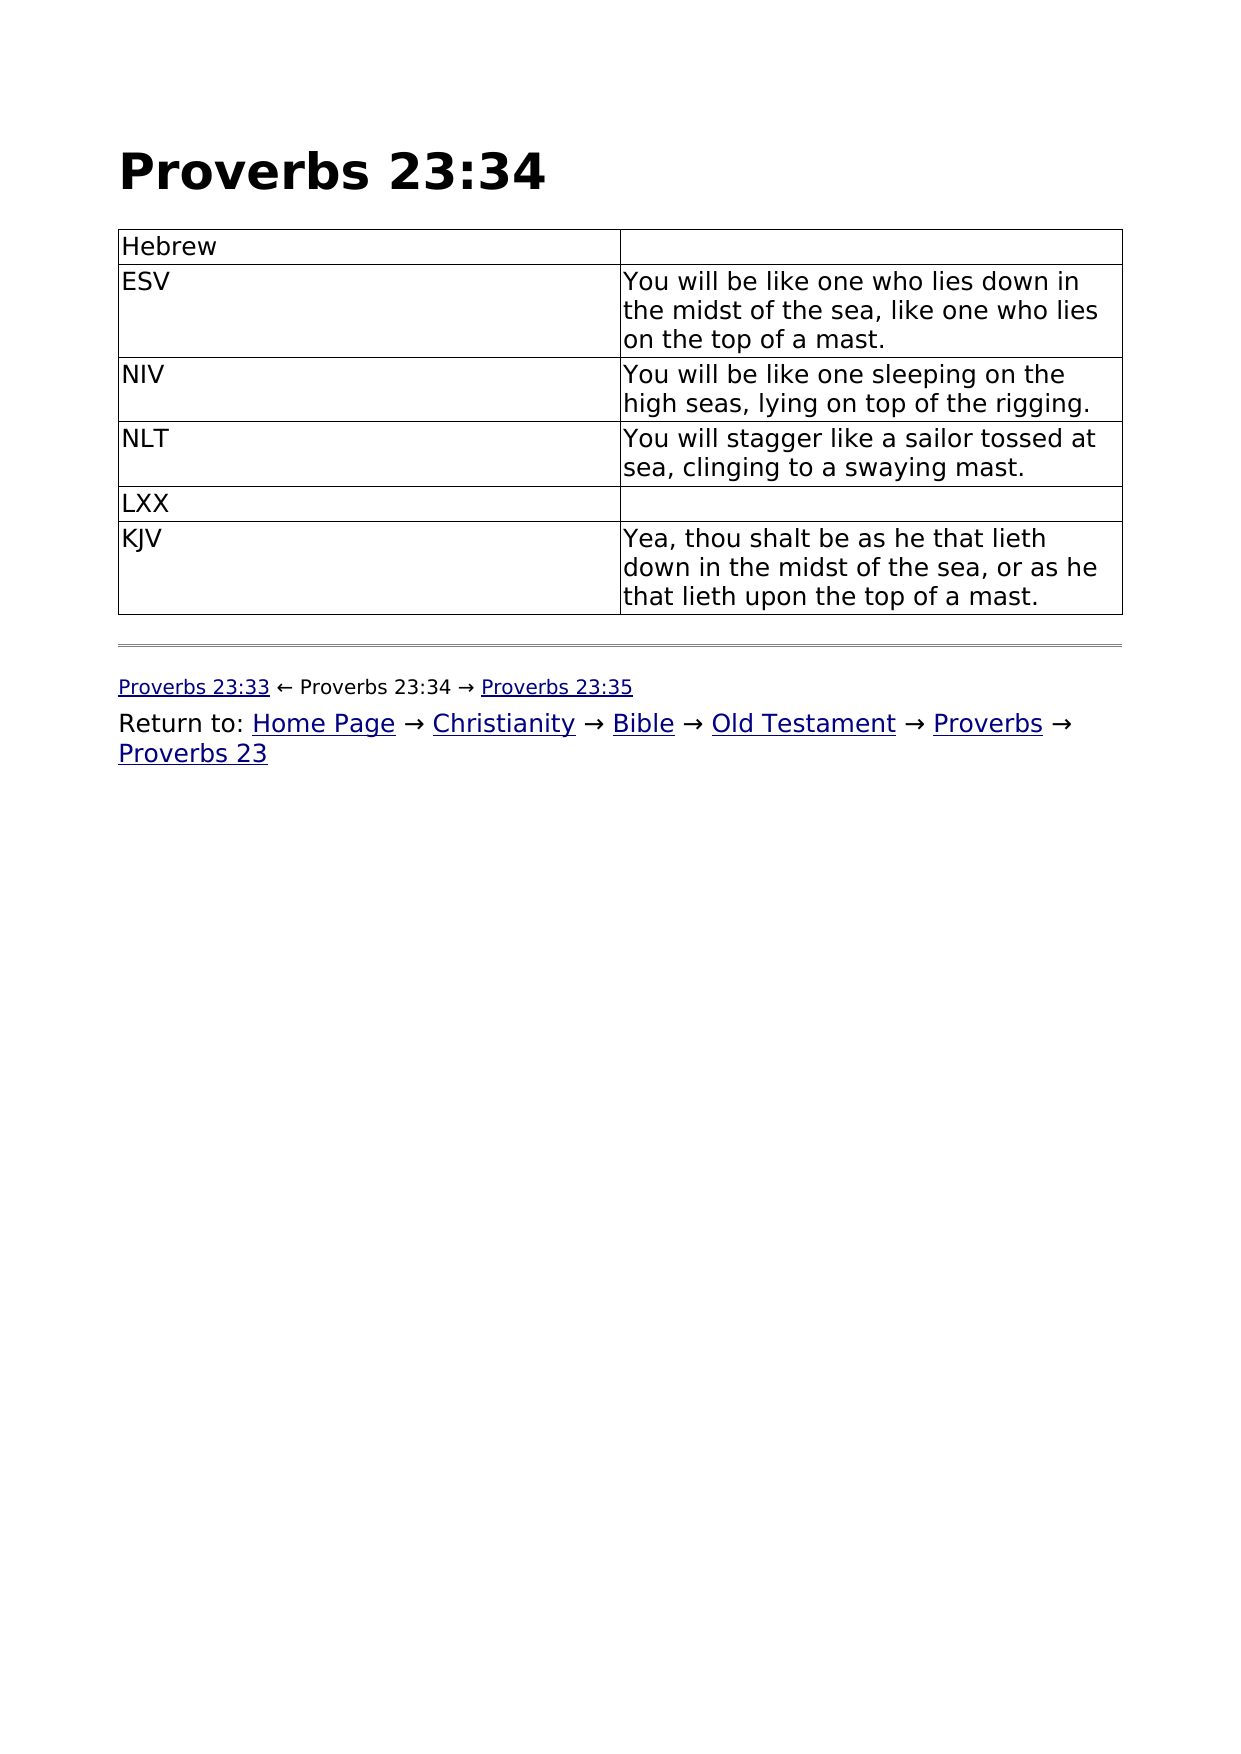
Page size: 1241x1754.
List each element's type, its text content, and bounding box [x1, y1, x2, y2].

table_header Hebrew [119, 230, 620, 264]
table_cell LXX [119, 487, 620, 521]
text Proverbs 23:33 ← Proverbs 23:34 → Proverbs 23:35 [118, 676, 1122, 709]
table_cell You will stagger like a sailor tossed at sea, clinging to a swaying mast. [621, 422, 1122, 486]
table_cell [621, 487, 1122, 521]
table_cell Yea, thou shalt be as he that lieth down in the midst of the sea, or as he that lieth upon the top of a mast. [621, 522, 1122, 614]
table_cell NIV [119, 358, 620, 421]
table_cell You will be like one sleeping on the high seas, lying on top of the rigging. [621, 358, 1122, 421]
table_cell You will be like one who lies down in the midst of the sea, like one who lies on the top of a mast. [621, 265, 1122, 357]
table_cell ESV [119, 265, 620, 357]
table_header [621, 230, 1122, 264]
subtitle Proverbs 23:34 [118, 143, 1122, 201]
table_cell KJV [119, 522, 620, 614]
table_cell NLT [119, 422, 620, 486]
text Return to: Home Page → Christianity → Bible → Old Testament → Proverbs → Proverbs 23 [118, 709, 1122, 768]
